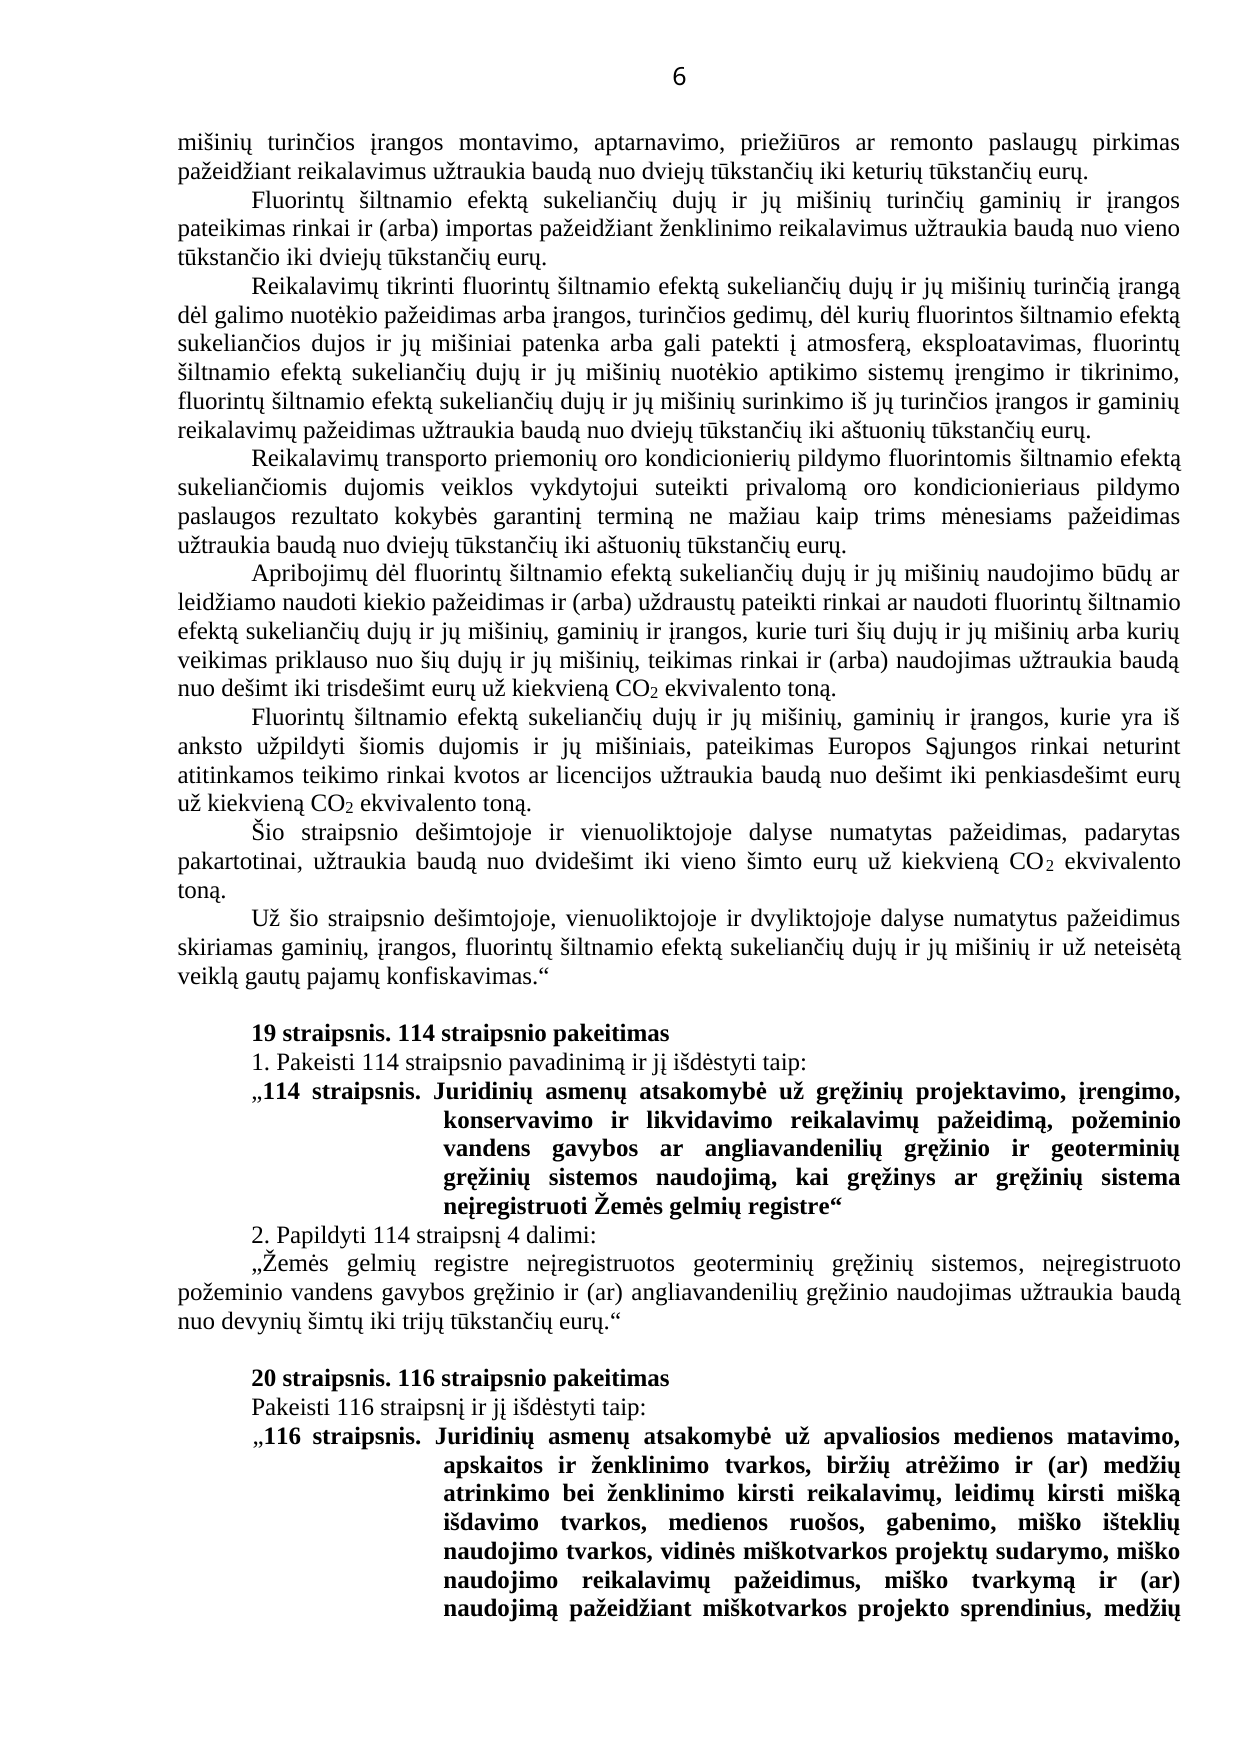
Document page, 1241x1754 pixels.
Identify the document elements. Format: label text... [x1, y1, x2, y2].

text Reikalavimų tikrinti fluorintų šiltnamio efektą sukeliančių dujų ir jų mišinių turinčią įrangą dėl galimo nuotėkio pažeidimas arba įrangos, turinčios gedimų, dėl kurių fluorintos šiltnamio efektą sukeliančios dujos ir jų mišiniai patenka arba gali patekti į atmosferą, eksploatavimas, fluorintų šiltnamio efektą sukeliančių dujų ir jų mišinių nuotėkio aptikimo sistemų įrengimo ir tikrinimo, fluorintų šiltnamio efektą sukeliančių dujų ir jų mišinių surinkimo iš jų turinčios įrangos ir gaminių reikalavimų pažeidimas užtraukia baudą nuo dviejų tūkstančių iki aštuonių tūkstančių eurų. [177, 271, 1181, 443]
text Šio straipsnio dešimtojoje ir vienuoliktojoje dalyse numatytas pažeidimas, padarytas pakartotinai, užtraukia baudą nuo dvidešimt iki vieno šimto eurų už kiekvieną CO2 ekvivalento toną. [177, 817, 1181, 903]
text Fluorintų šiltnamio efektą sukeliančių dujų ir jų mišinių, gaminių ir įrangos, kurie yra iš anksto užpildyti šiomis dujomis ir jų mišiniais, pateikimas Europos Sąjungos rinkai neturint atitinkamos teikimo rinkai kvotos ar licencijos užtraukia baudą nuo dešimt iki penkiasdešimt eurų už kiekvieną CO2 ekvivalento toną. [177, 702, 1181, 817]
text „Žemės gelmių registre neįregistruotos geoterminių gręžinių sistemos, neįregistruoto požeminio vandens gavybos gręžinio ir (ar) angliavandenilių gręžinio naudojimas užtraukia baudą nuo devynių šimtų iki trijų tūkstančių eurų.“ [177, 1248, 1181, 1335]
text 2. Papildyti 114 straipsnį 4 dalimi: [177, 1220, 1181, 1248]
text Apribojimų dėl fluorintų šiltnamio efektą sukeliančių dujų ir jų mišinių naudojimo būdų ar leidžiamo naudoti kiekio pažeidimas ir (arba) uždraustų pateikti rinkai ar naudoti fluorintų šiltnamio efektą sukeliančių dujų ir jų mišinių, gaminių ir įrangos, kurie turi šių dujų ir jų mišinių arba kurių veikimas priklauso nuo šių dujų ir jų mišinių, teikimas rinkai ir (arba) naudojimas užtraukia baudą nuo dešimt iki trisdešimt eurų už kiekvieną CO2 ekvivalento toną. [177, 558, 1181, 702]
text Pakeisti 116 straipsnį ir jį išdėstyti taip: [251, 1392, 1181, 1421]
text 1. Pakeisti 114 straipsnio pavadinimą ir jį išdėstyti taip: [251, 1047, 1181, 1076]
text „116 straipsnis. Juridinių asmenų atsakomybė už apvaliosios medienos matavimo, apskaitos ir ženklinimo tvarkos, biržių atrėžimo ir (ar) medžių atrinkimo bei ženklinimo kirsti reikalavimų, leidimų kirsti mišką išdavimo tvarkos, medienos ruošos, gabenimo, miško išteklių naudojimo tvarkos, vidinės miškotvarkos projektų sudarymo, miško naudojimo reikalavimų pažeidimus, miško tvarkymą ir (ar) naudojimą pažeidžiant miškotvarkos projekto sprendinius, medžių [252, 1421, 1181, 1622]
text 19 straipsnis. 114 straipsnio pakeitimas [177, 1018, 1181, 1047]
text Už šio straipsnio dešimtojoje, vienuoliktojoje ir dvyliktojoje dalyse numatytus pažeidimus skiriamas gaminių, įrangos, fluorintų šiltnamio efektą sukeliančių dujų ir jų mišinių ir už neteisėtą veiklą gautų pajamų konfiskavimas.“ [177, 903, 1181, 990]
text 20 straipsnis. 116 straipsnio pakeitimas [177, 1363, 1181, 1392]
text Reikalavimų transporto priemonių oro kondicionierių pildymo fluorintomis šiltnamio efektą sukeliančiomis dujomis veiklos vykdytojui suteikti privalomą oro kondicionieriaus pildymo paslaugos rezultato kokybės garantinį terminą ne mažiau kaip trims mėnesiams pažeidimas užtraukia baudą nuo dviejų tūkstančių iki aštuonių tūkstančių eurų. [177, 443, 1181, 558]
text „114 straipsnis. Juridinių asmenų atsakomybė už gręžinių projektavimo, įrengimo, konservavimo ir likvidavimo reikalavimų pažeidimą, požeminio vandens gavybos ar angliavandenilių gręžinio ir geoterminių gręžinių sistemos naudojimą, kai gręžinys ar gręžinių sistema neįregistruoti Žemės gelmių registre“ [251, 1076, 1181, 1220]
text mišinių turinčios įrangos montavimo, aptarnavimo, priežiūros ar remonto paslaugų pirkimas pažeidžiant reikalavimus užtraukia baudą nuo dviejų tūkstančių iki keturių tūkstančių eurų. [177, 127, 1181, 185]
text Fluorintų šiltnamio efektą sukeliančių dujų ir jų mišinių turinčių gaminių ir įrangos pateikimas rinkai ir (arba) importas pažeidžiant ženklinimo reikalavimus užtraukia baudą nuo vieno tūkstančio iki dviejų tūkstančių eurų. [177, 185, 1181, 271]
